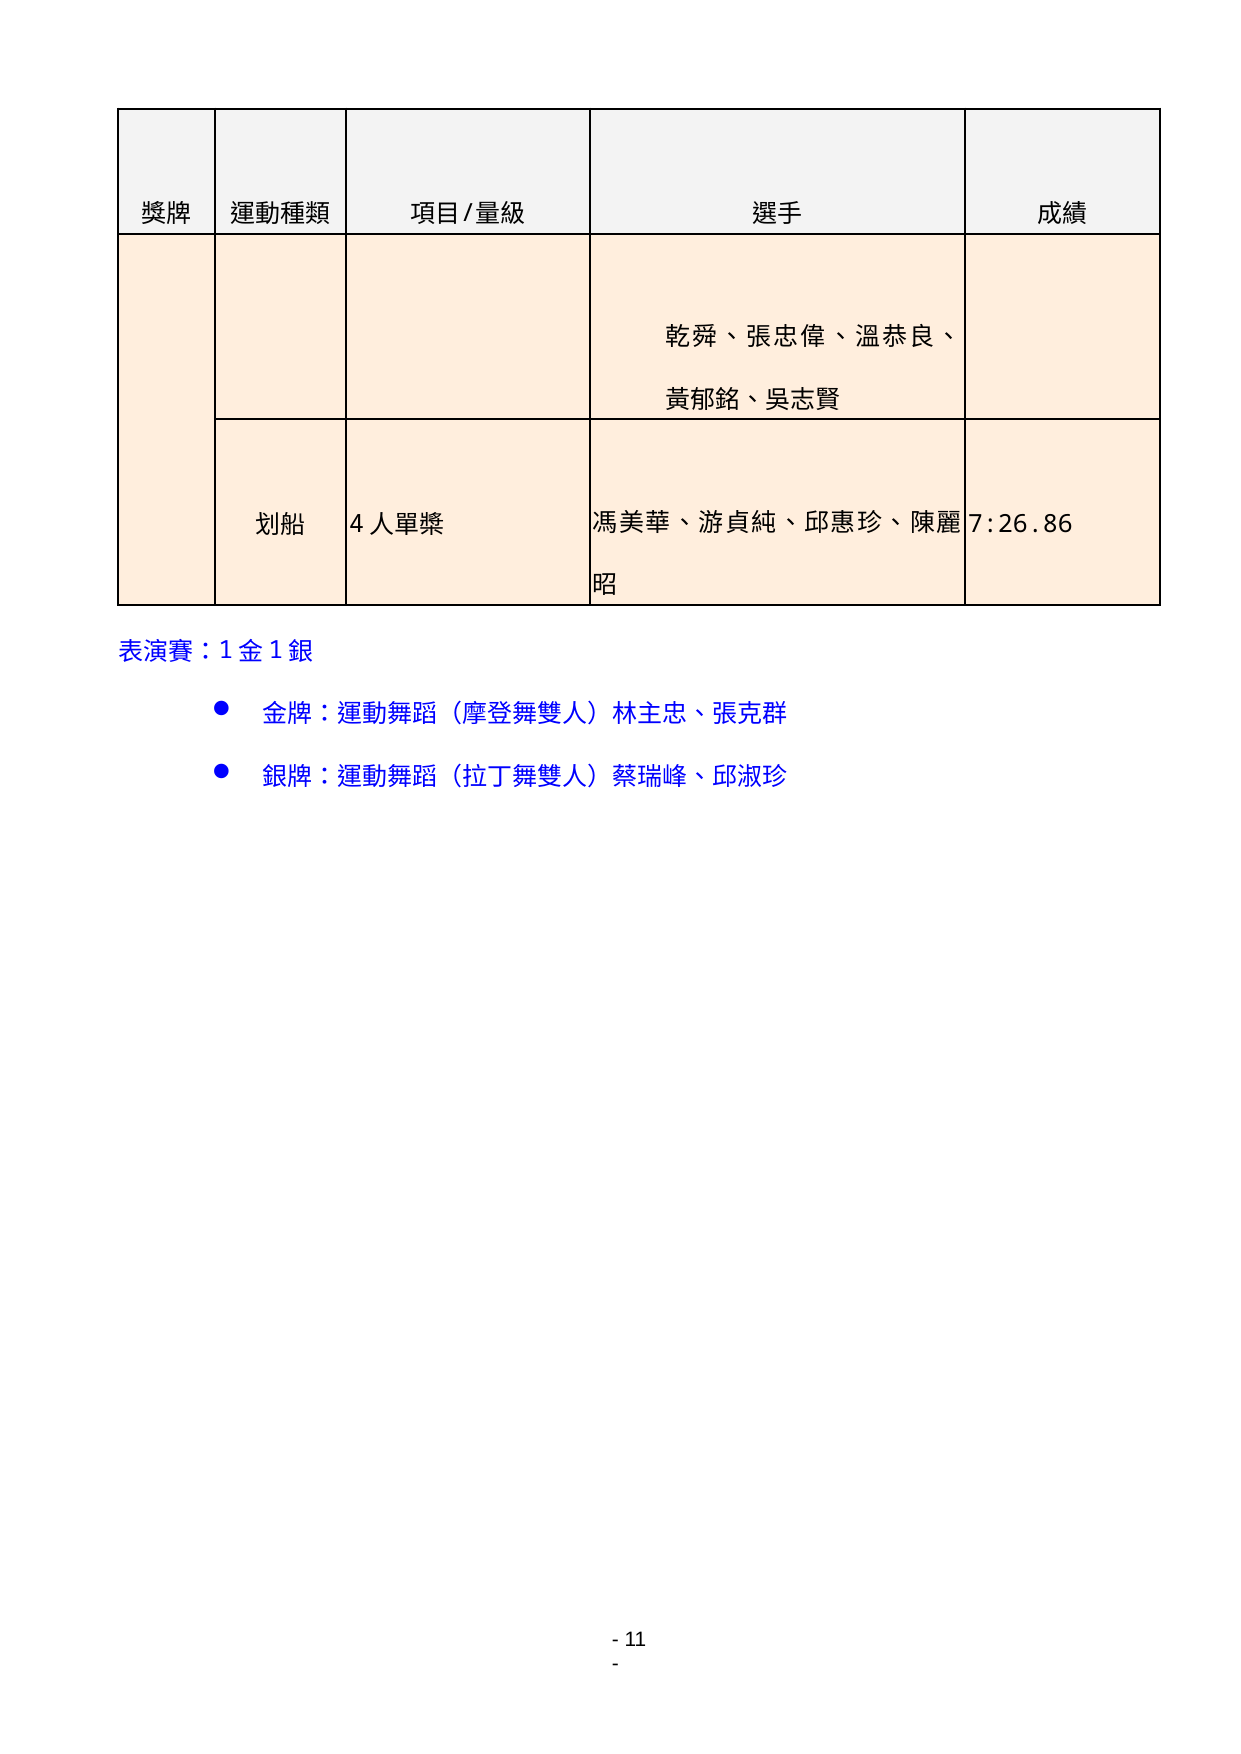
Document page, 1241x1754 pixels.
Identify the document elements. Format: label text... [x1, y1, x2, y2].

table_cell 乾舜、張忠偉、溫恭良、黃郁銘、吳志賢 [591, 235, 964, 418]
table_cell 划船 [216, 420, 345, 604]
list 金牌：運動舞蹈（摩登舞雙人）林主忠、張克群 [212, 670, 1152, 733]
table_header 運動種類 [216, 110, 345, 233]
table_cell [216, 235, 345, 418]
table_cell 4人單槳 [347, 420, 589, 604]
table_cell 7:26.86 [966, 420, 1159, 604]
table_cell 馮美華、游貞純、邱惠珍、陳麗昭 [591, 420, 964, 604]
text 表演賽：1金1銀 [118, 608, 1152, 670]
table_cell [347, 235, 589, 418]
table_header 項目/量級 [347, 110, 589, 233]
table_header 成績 [966, 110, 1159, 233]
table_cell [966, 235, 1159, 418]
table_header 獎牌 [119, 110, 214, 233]
table_cell [119, 235, 214, 604]
table_header 選手 [591, 110, 964, 233]
list 銀牌：運動舞蹈（拉丁舞雙人）蔡瑞峰、邱淑珍 [212, 733, 1152, 795]
